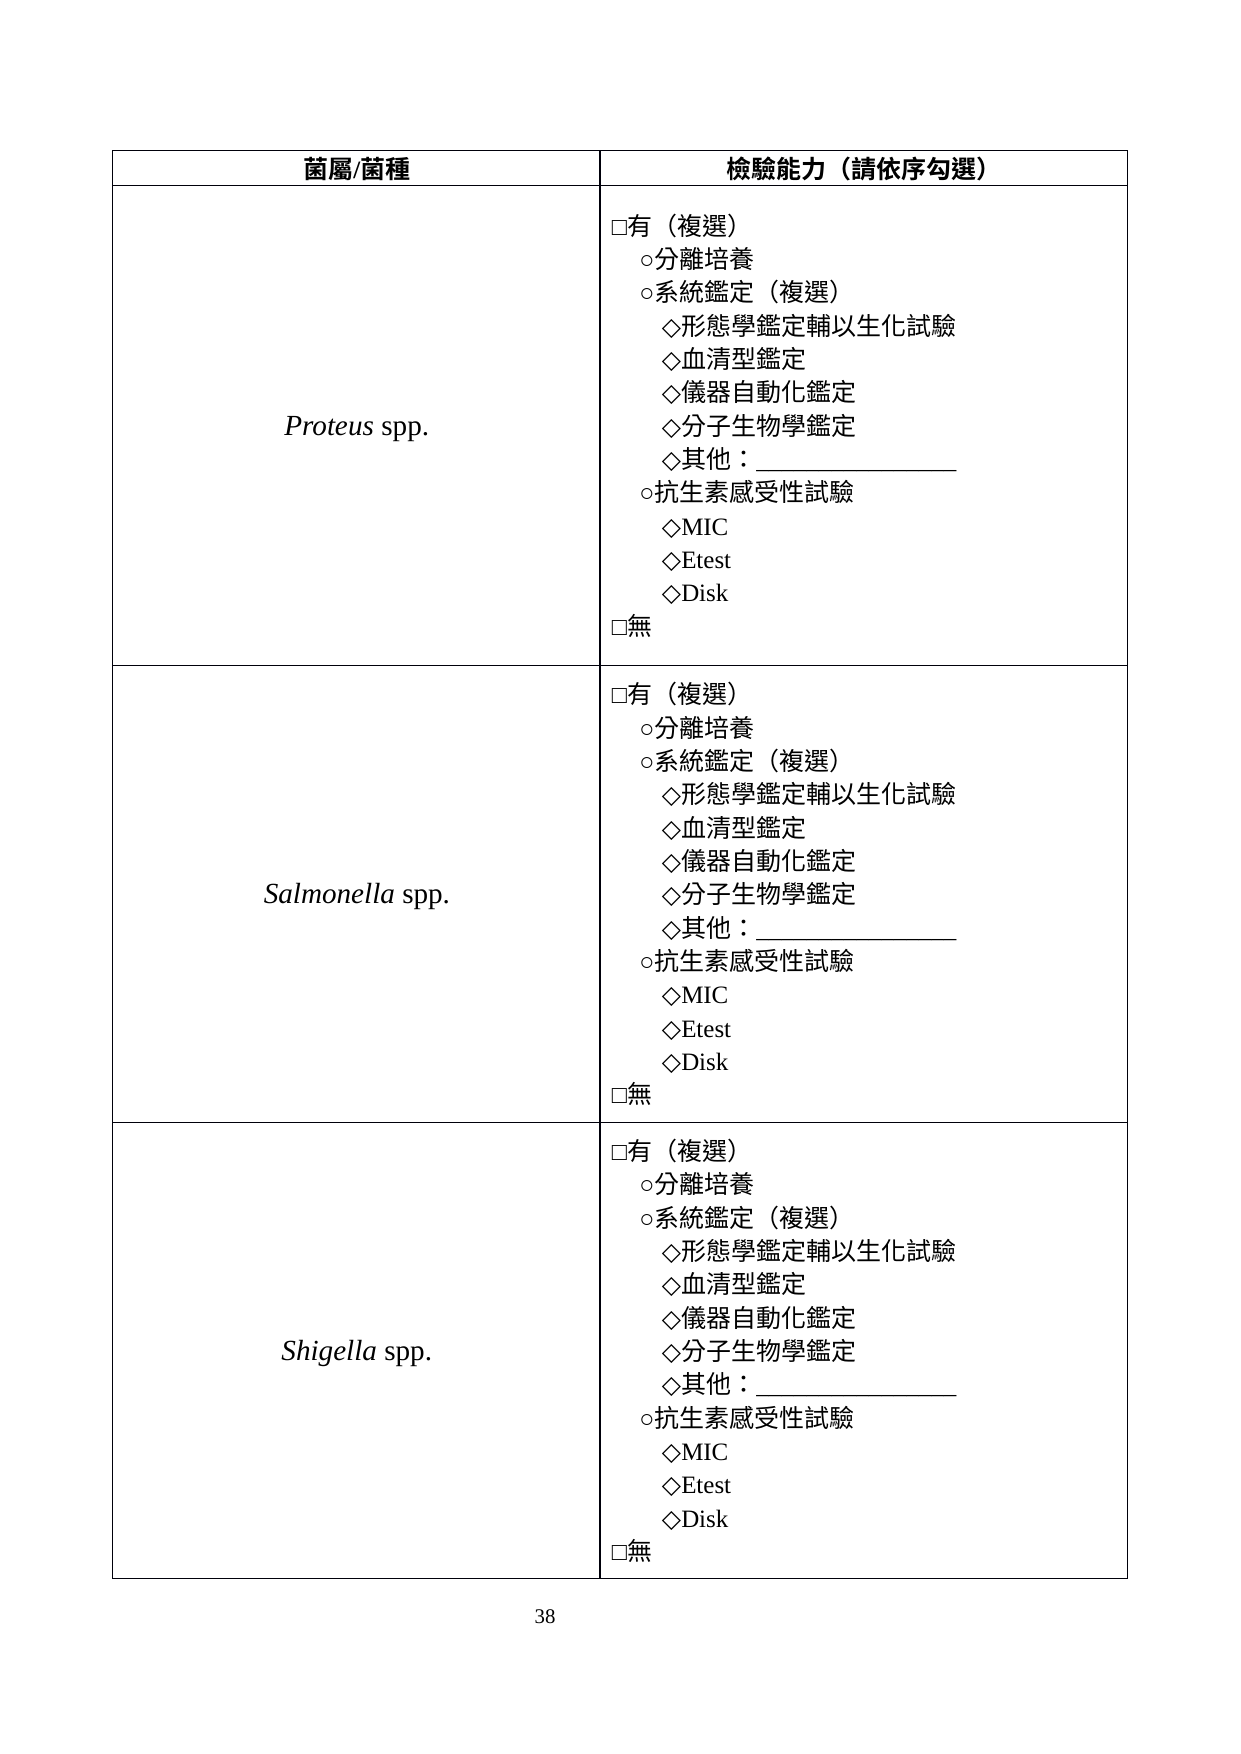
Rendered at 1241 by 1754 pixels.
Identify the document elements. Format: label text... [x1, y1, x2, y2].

table_cell Salmonella spp. [113, 666, 599, 1122]
table_header 菌屬/菌種 [113, 151, 599, 185]
table_header 檢驗能力（請依序勾選） [601, 151, 1127, 185]
table_cell □有（複選） ○分離培養 ○系統鑑定（複選） ◇形態學鑑定輔以生化試驗 ◇血清型鑑定 ◇儀器自動化鑑定 ◇分子生物學鑑定 ◇其他：________________ ○抗生素感受性試驗 ◇MIC ◇Etest ◇Disk □無 [601, 666, 1127, 1122]
table_cell Shigella spp. [113, 1123, 599, 1578]
table_cell □有（複選） ○分離培養 ○系統鑑定（複選） ◇形態學鑑定輔以生化試驗 ◇血清型鑑定 ◇儀器自動化鑑定 ◇分子生物學鑑定 ◇其他：________________ ○抗生素感受性試驗 ◇MIC ◇Etest ◇Disk □無 [601, 186, 1127, 664]
table_cell □有（複選） ○分離培養 ○系統鑑定（複選） ◇形態學鑑定輔以生化試驗 ◇血清型鑑定 ◇儀器自動化鑑定 ◇分子生物學鑑定 ◇其他：________________ ○抗生素感受性試驗 ◇MIC ◇Etest ◇Disk □無 [601, 1123, 1127, 1578]
table_cell Proteus spp. [113, 186, 599, 664]
